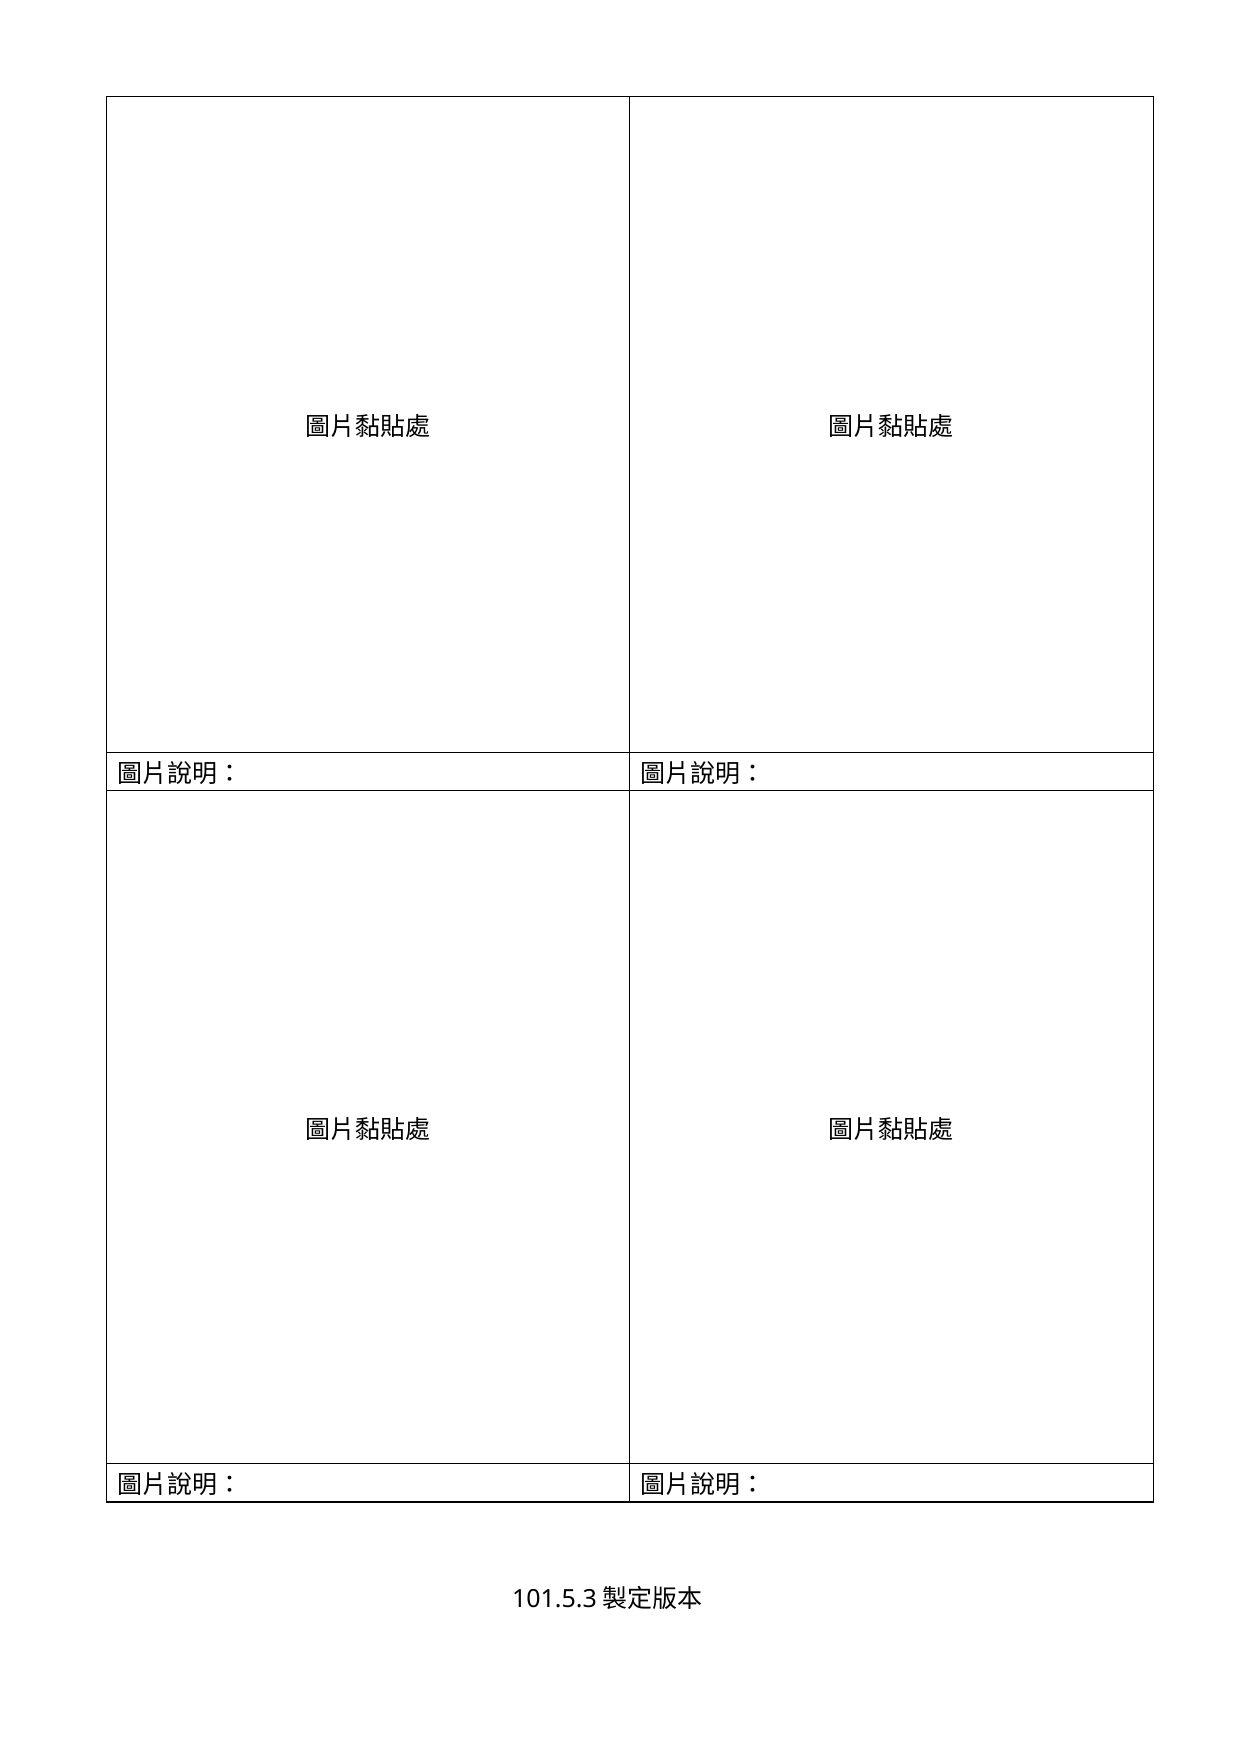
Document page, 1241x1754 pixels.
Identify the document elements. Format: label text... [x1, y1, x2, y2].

table_cell 圖片說明： [630, 753, 1153, 790]
table_cell 圖片黏貼處 [107, 791, 629, 1463]
table_cell 圖片說明： [107, 753, 629, 790]
table_cell 圖片說明： [630, 1464, 1153, 1501]
table_cell 圖片說明： [107, 1464, 629, 1501]
table_header 圖片黏貼處 [107, 97, 629, 752]
table_header 圖片黏貼處 [630, 97, 1153, 752]
text 101.5.3製定版本 [118, 1577, 1122, 1615]
table_cell 圖片黏貼處 [630, 791, 1153, 1463]
